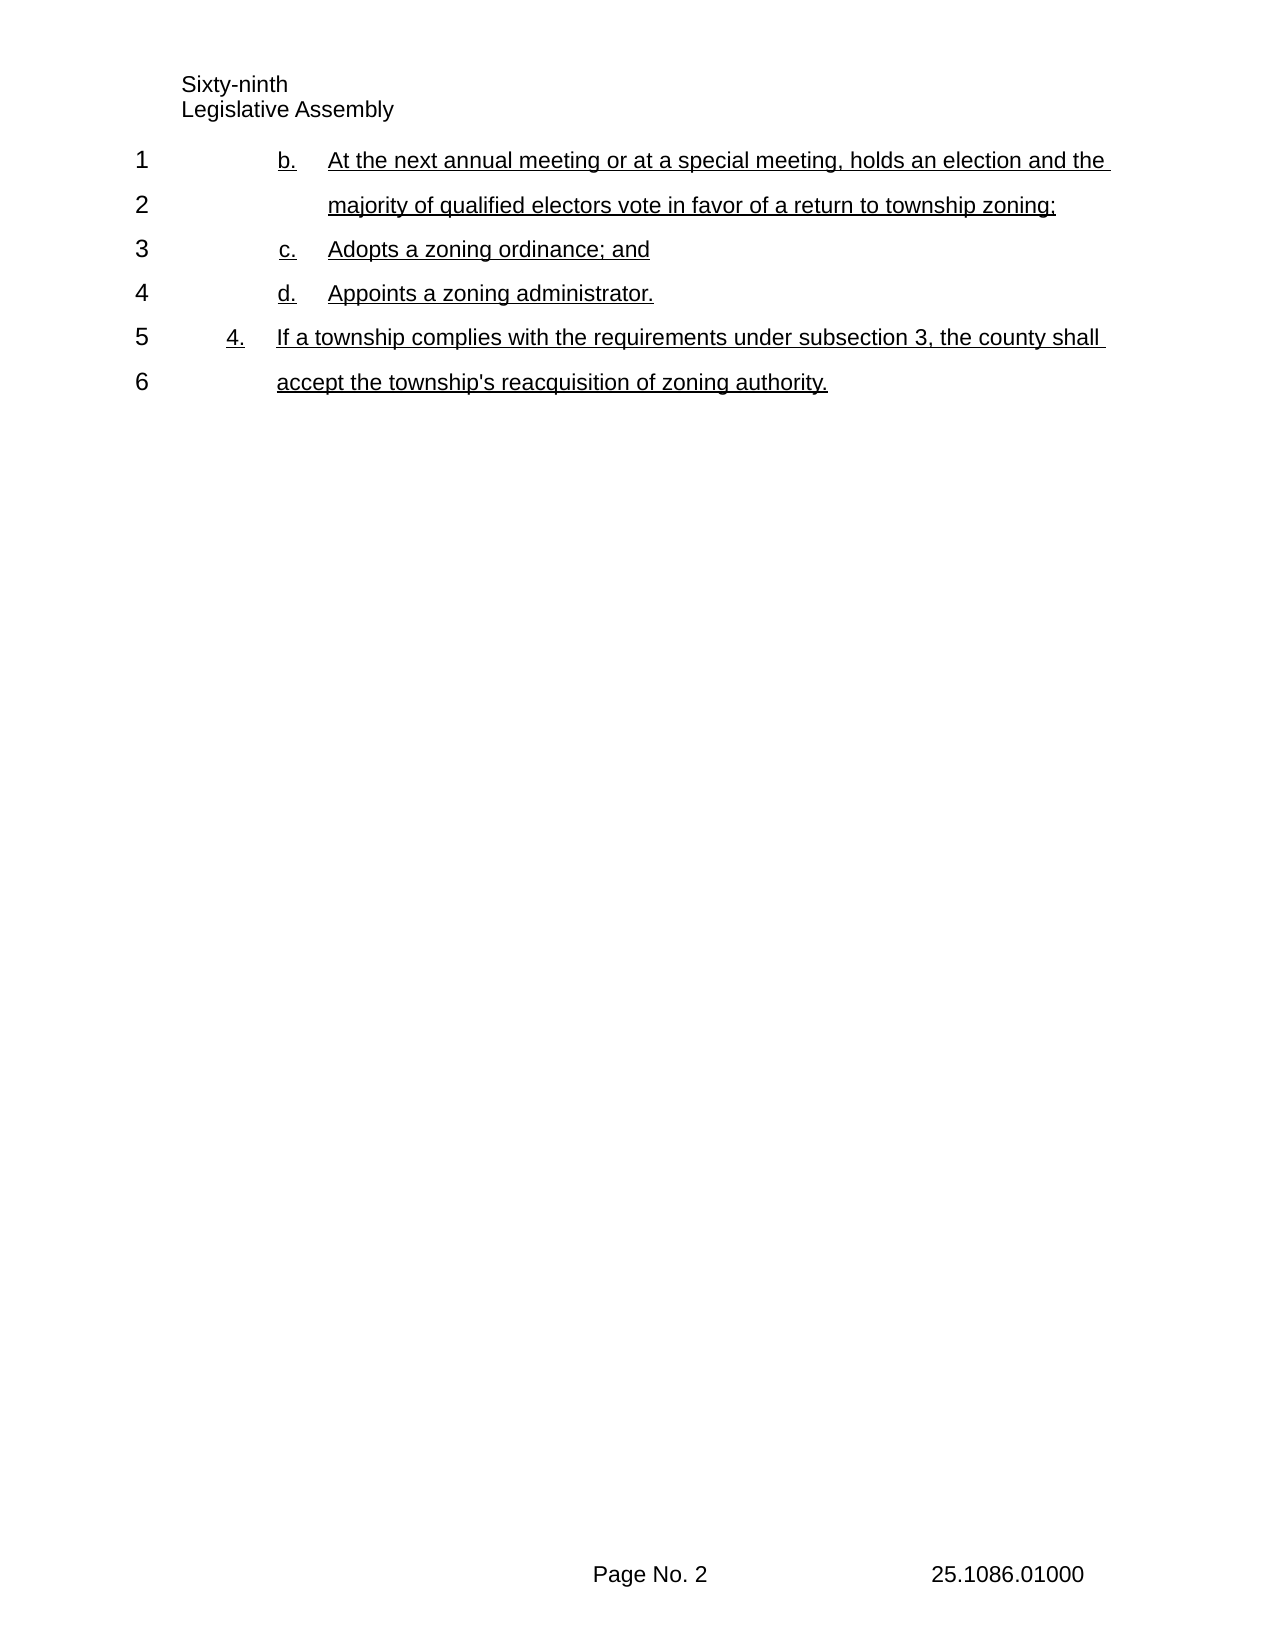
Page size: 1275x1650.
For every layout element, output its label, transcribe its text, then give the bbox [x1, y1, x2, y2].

text b. At the next annual meeting or at a special meeting, holds an election and the majority of qualified electors vote in favor of a return to township zoning; [181, 133, 1154, 222]
text c. Adopts a zoning ordinance; and [181, 222, 1154, 266]
text d. Appoints a zoning administrator. [181, 266, 1154, 310]
text 4. If a township complies with the requirements under subsection 3, the county shall accept the township's reacquisition of zoning authority. [181, 310, 1154, 399]
